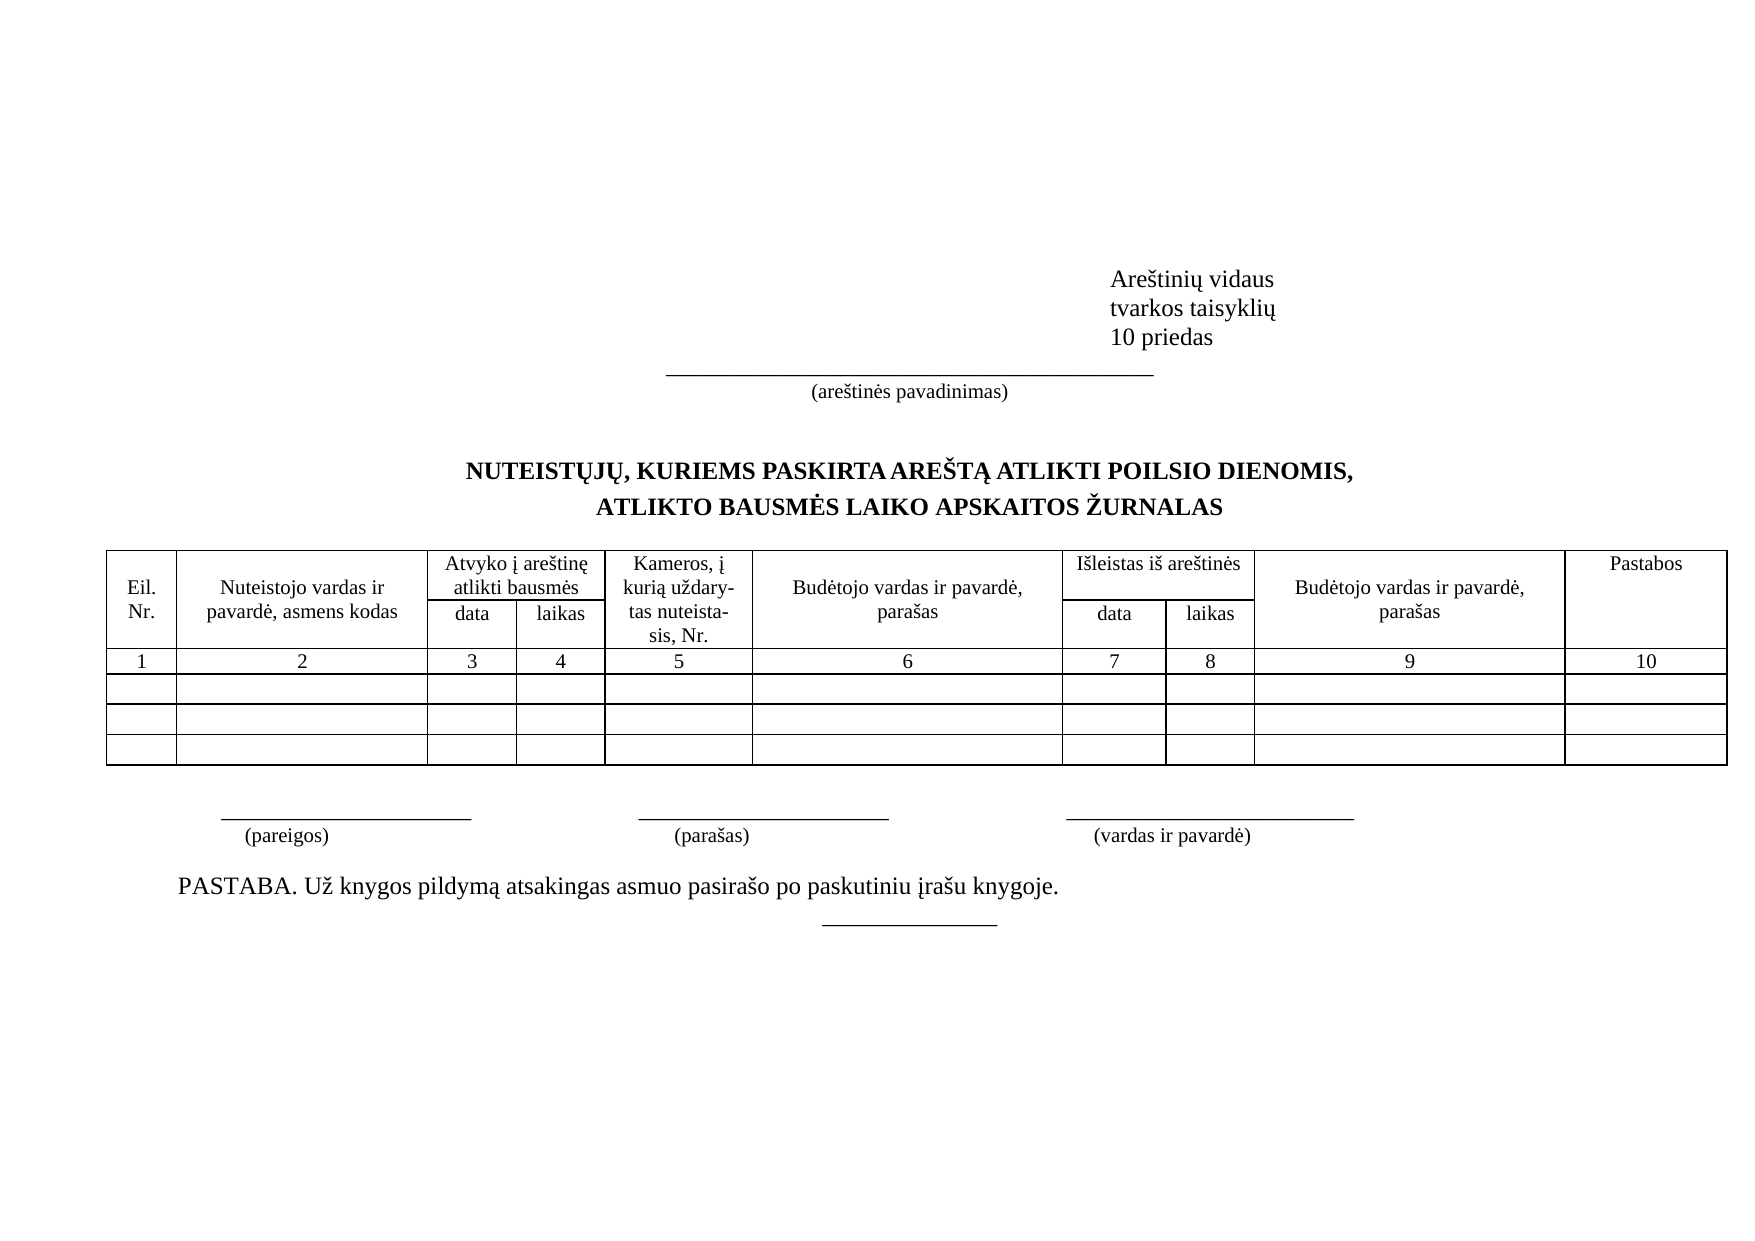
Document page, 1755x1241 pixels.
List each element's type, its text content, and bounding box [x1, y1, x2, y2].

table_cell [606, 705, 752, 734]
table_cell [428, 735, 516, 764]
table_cell 5 [606, 649, 752, 673]
table_cell [1167, 705, 1254, 734]
table_header Pastabos [1566, 551, 1726, 647]
table_cell 1 [107, 649, 176, 673]
table_header Nuteistojo vardas ir pavardė, asmens kodas [177, 551, 427, 647]
table_cell [177, 735, 427, 764]
table_cell [1255, 675, 1564, 703]
table_cell [428, 675, 516, 703]
table_header Išleistas iš areštinės [1063, 551, 1254, 599]
table_cell 2 [177, 649, 427, 673]
table_cell 8 [1167, 649, 1254, 673]
table_cell data [428, 601, 516, 647]
text Areštinių vidaus [106, 264, 1713, 293]
table_cell 9 [1255, 649, 1564, 673]
table_cell [107, 675, 176, 703]
table_cell 7 [1063, 649, 1165, 673]
table_cell [1566, 735, 1726, 764]
table_cell 6 [753, 649, 1062, 673]
table_cell [606, 675, 752, 703]
table_header Kameros, į kurią uždary- tas nuteista- sis, Nr. [606, 551, 752, 647]
text ATLIKTO BAUSMĖS LAIKO APSKAITOS ŽURNALAS [106, 492, 1713, 521]
text NUTEISTŲJŲ, KURIEMS PASKIRTA AREŠTĄ ATLIKTI POILSIO DIENOMIS, [106, 456, 1713, 485]
table_cell 3 [428, 649, 516, 673]
table_cell [1167, 735, 1254, 764]
text ____________________ ____________________ _______________________ [106, 794, 1713, 823]
table_cell 10 [1566, 649, 1726, 673]
table_cell [753, 735, 1062, 764]
table_cell [1566, 675, 1726, 703]
table_cell [517, 675, 604, 703]
table_cell [753, 675, 1062, 703]
table_cell [107, 735, 176, 764]
table_header Budėtojo vardas ir pavardė, parašas [1255, 551, 1564, 647]
table_cell [1063, 735, 1165, 764]
table_cell [177, 705, 427, 734]
text tvarkos taisyklių [106, 293, 1713, 322]
table_header Atvyko į areštinę atlikti bausmės [428, 551, 604, 599]
table_cell [606, 735, 752, 764]
table_cell [753, 705, 1062, 734]
table_cell [1063, 705, 1165, 734]
table_cell [1063, 675, 1165, 703]
table_cell laikas [517, 601, 604, 647]
table_cell [1167, 675, 1254, 703]
text ______________ [106, 900, 1713, 929]
table_cell data [1063, 601, 1165, 647]
table_header Budėtojo vardas ir pavardė, parašas [753, 551, 1062, 647]
text PASTABA. Už knygos pildymą atsakingas asmuo pasirašo po paskutiniu įrašu knygoje. [106, 871, 1713, 900]
table_cell [517, 705, 604, 734]
table_cell [177, 675, 427, 703]
table_cell [1255, 705, 1564, 734]
text (pareigos) (parašas) (vardas ir pavardė) [106, 823, 1713, 847]
text _______________________________________ [106, 350, 1713, 379]
table_cell [428, 705, 516, 734]
text (areštinės pavadinimas) [106, 379, 1713, 403]
table_cell [107, 705, 176, 734]
table_cell [1566, 705, 1726, 734]
table_header Eil. Nr. [107, 551, 176, 647]
table_cell 4 [517, 649, 604, 673]
table_cell [1255, 735, 1564, 764]
table_cell laikas [1167, 601, 1254, 647]
text 10 priedas [106, 322, 1713, 350]
table_cell [517, 735, 604, 764]
